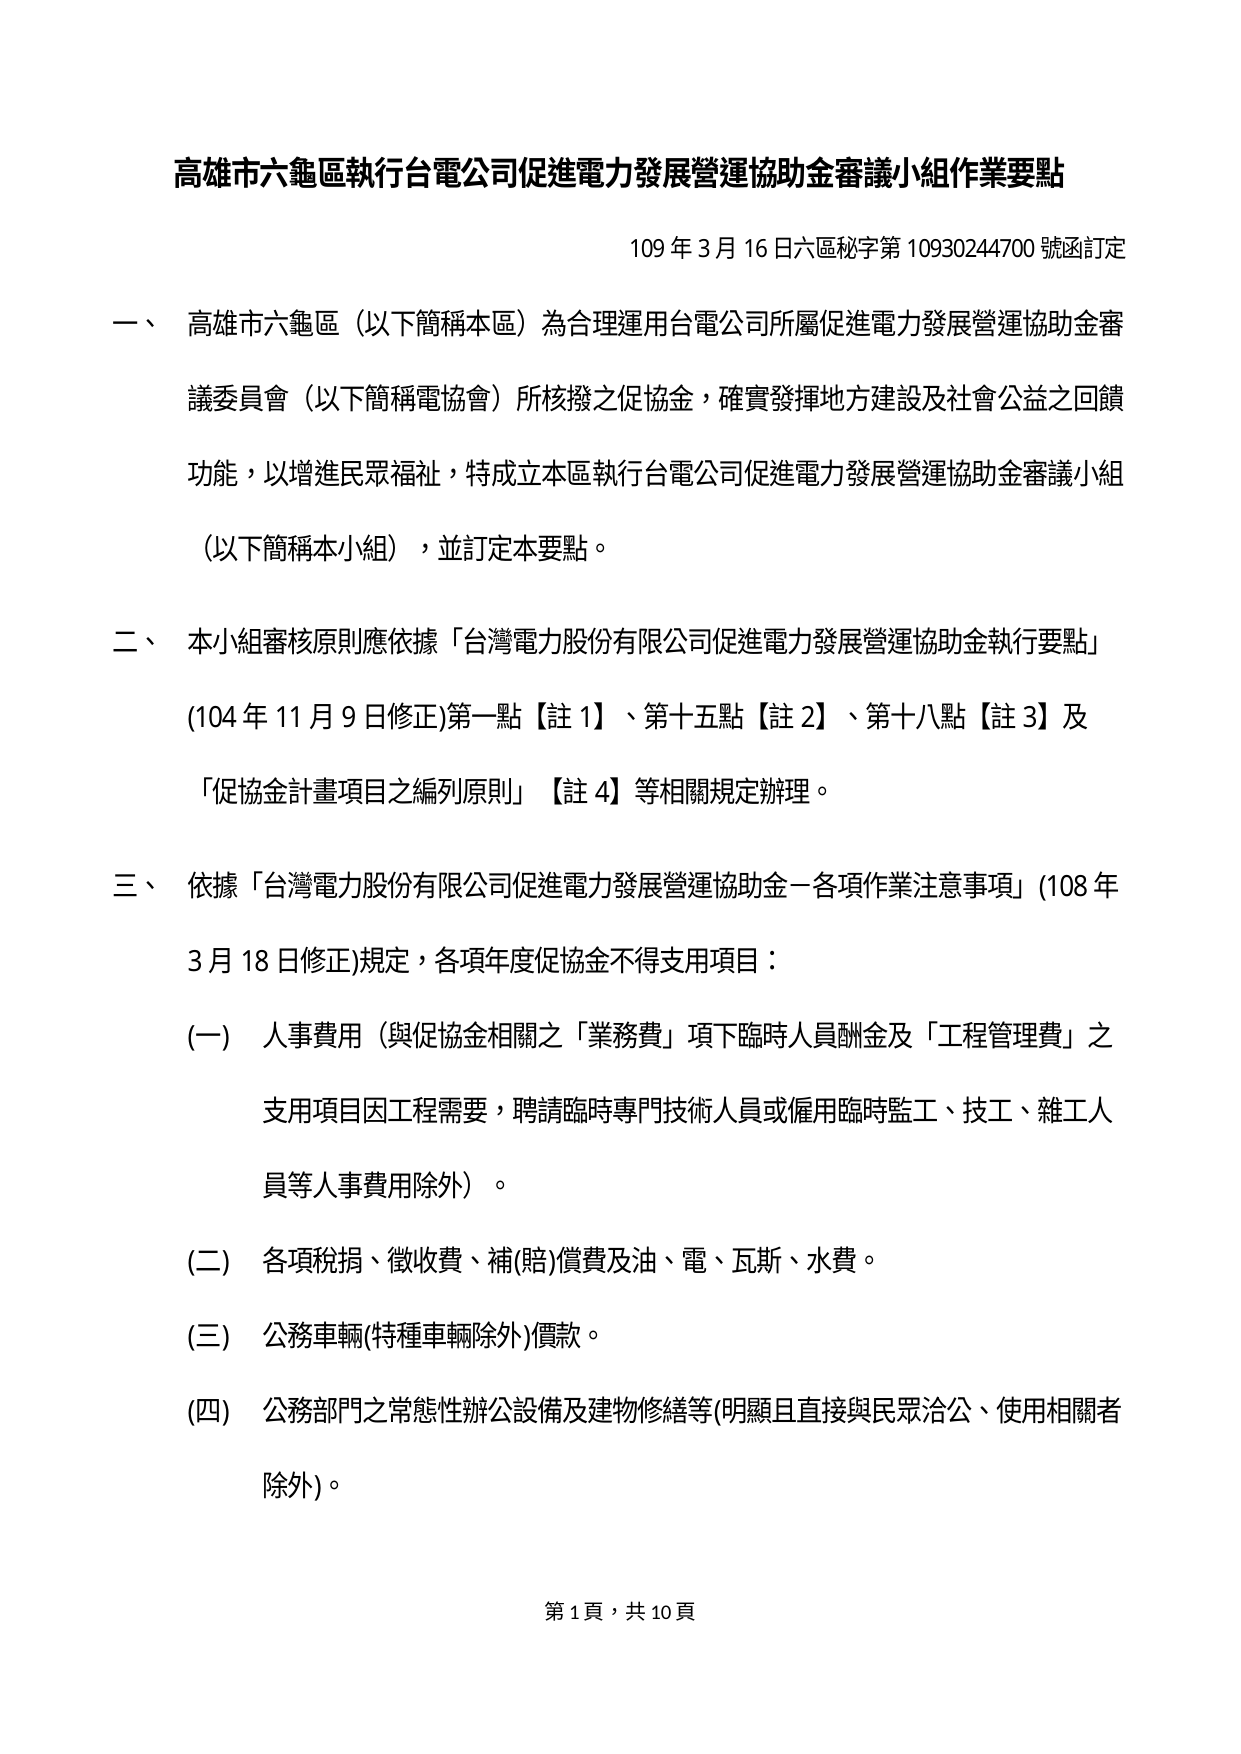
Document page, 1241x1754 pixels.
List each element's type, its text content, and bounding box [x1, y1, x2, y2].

list 公務車輛(特種車輛除外)價款。 [187, 1290, 1128, 1365]
text 高雄市六龜區執行台電公司促進電力發展營運協助金審議小組作業要點 [112, 128, 1128, 203]
list 依據「台灣電力股份有限公司促進電力發展營運協助金－各項作業注意事項」(108年3月18日修正)規定，各項年度促協金不得支用項目： [112, 840, 1128, 990]
list 本小組審核原則應依據「台灣電力股份有限公司促進電力發展營運協助金執行要點」(104年11月9日修正)第一點【註1】、第十五點【註2】、第十八點【註3】及「促協金計畫項目之編列原則」【註4】等相關規定辦理。 [112, 596, 1128, 821]
list 高雄市六龜區（以下簡稱本區）為合理運用台電公司所屬促進電力發展營運協助金審議委員會（以下簡稱電協會）所核撥之促協金，確實發揮地方建設及社會公益之回饋功能，以增進民眾福祉，特成立本區執行台電公司促進電力發展營運協助金審議小組（以下簡稱本小組），並訂定本要點。 [112, 278, 1128, 578]
list 人事費用（與促協金相關之「業務費」項下臨時人員酬金及「工程管理費」之支用項目因工程需要，聘請臨時專門技術人員或僱用臨時監工、技工、雜工人員等人事費用除外）。 [187, 990, 1128, 1215]
list 各項稅捐、徵收費、補(賠)償費及油、電、瓦斯、水費。 [187, 1215, 1128, 1290]
list 公務部門之常態性辦公設備及建物修繕等(明顯且直接與民眾洽公、使用相關者除外)。 [187, 1365, 1128, 1515]
text 109年3月16日六區秘字第10930244700號函訂定 [112, 221, 1128, 259]
